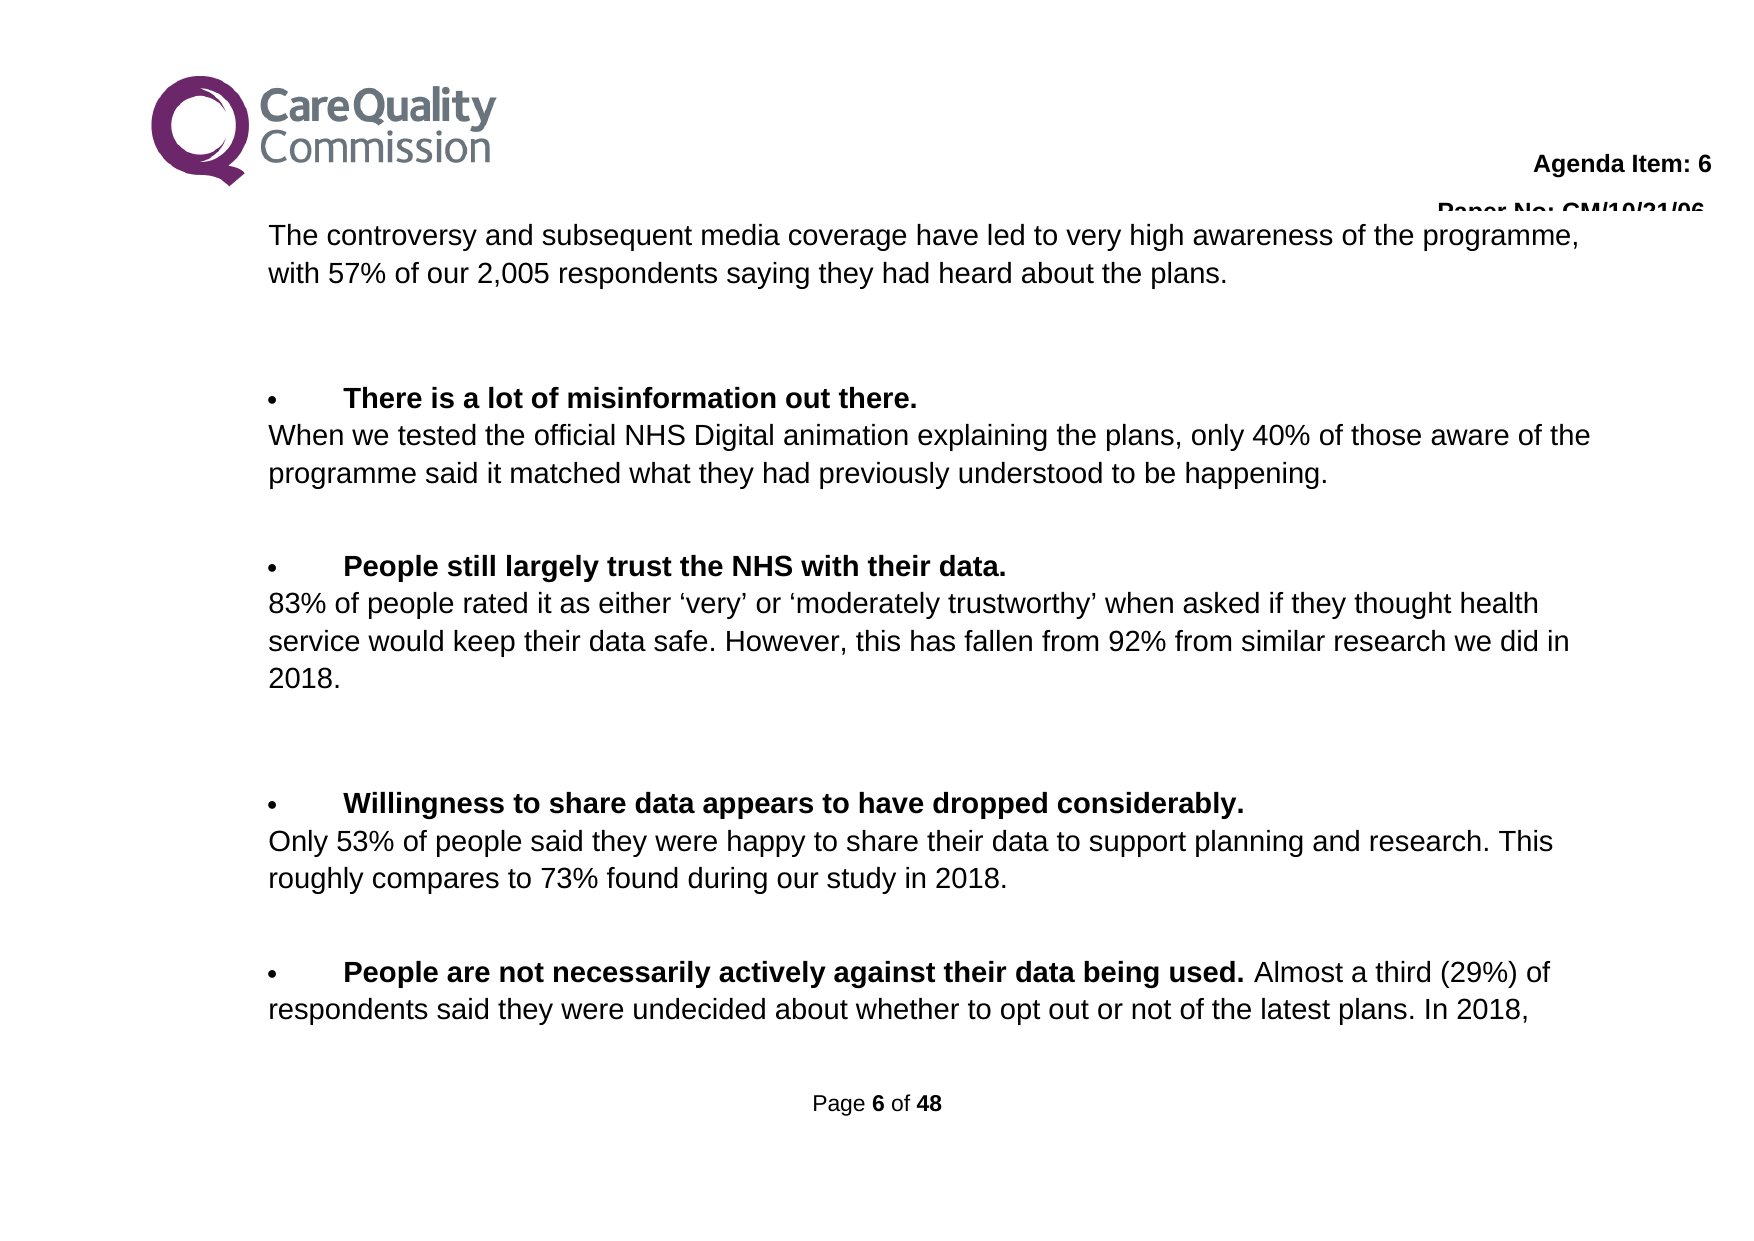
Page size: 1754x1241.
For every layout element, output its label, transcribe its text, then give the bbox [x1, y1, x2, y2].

list There is a lot of misinformation out there. When we tested the official NHS Digital animation explaining the plans, only 40% of those aware of the programme said it matched what they had previously understood to be happening. [268, 381, 1604, 521]
list People still largely trust the NHS with their data. 83% of people rated it as either ‘very’ or ‘moderately trustworthy’ when asked if they thought health service would keep their data safe. However, this has fallen from 92% from similar research we did in 2018. [268, 549, 1604, 695]
list The controversy and subsequent media coverage have led to very high awareness of the programme, with 57% of our 2,005 respondents saying they had heard about the plans. [268, 218, 1604, 289]
list People are not necessarily actively against their data being used. Almost a third (29%) of respondents said they were undecided about whether to opt out or not of the latest plans. In 2018, when we asked a similar question, only 16% were unsure. [268, 955, 1604, 1026]
list Willingness to share data appears to have dropped considerably. Only 53% of people said they were happy to share their data to support planning and research. This roughly compares to 73% found during our study in 2018. [268, 787, 1604, 926]
